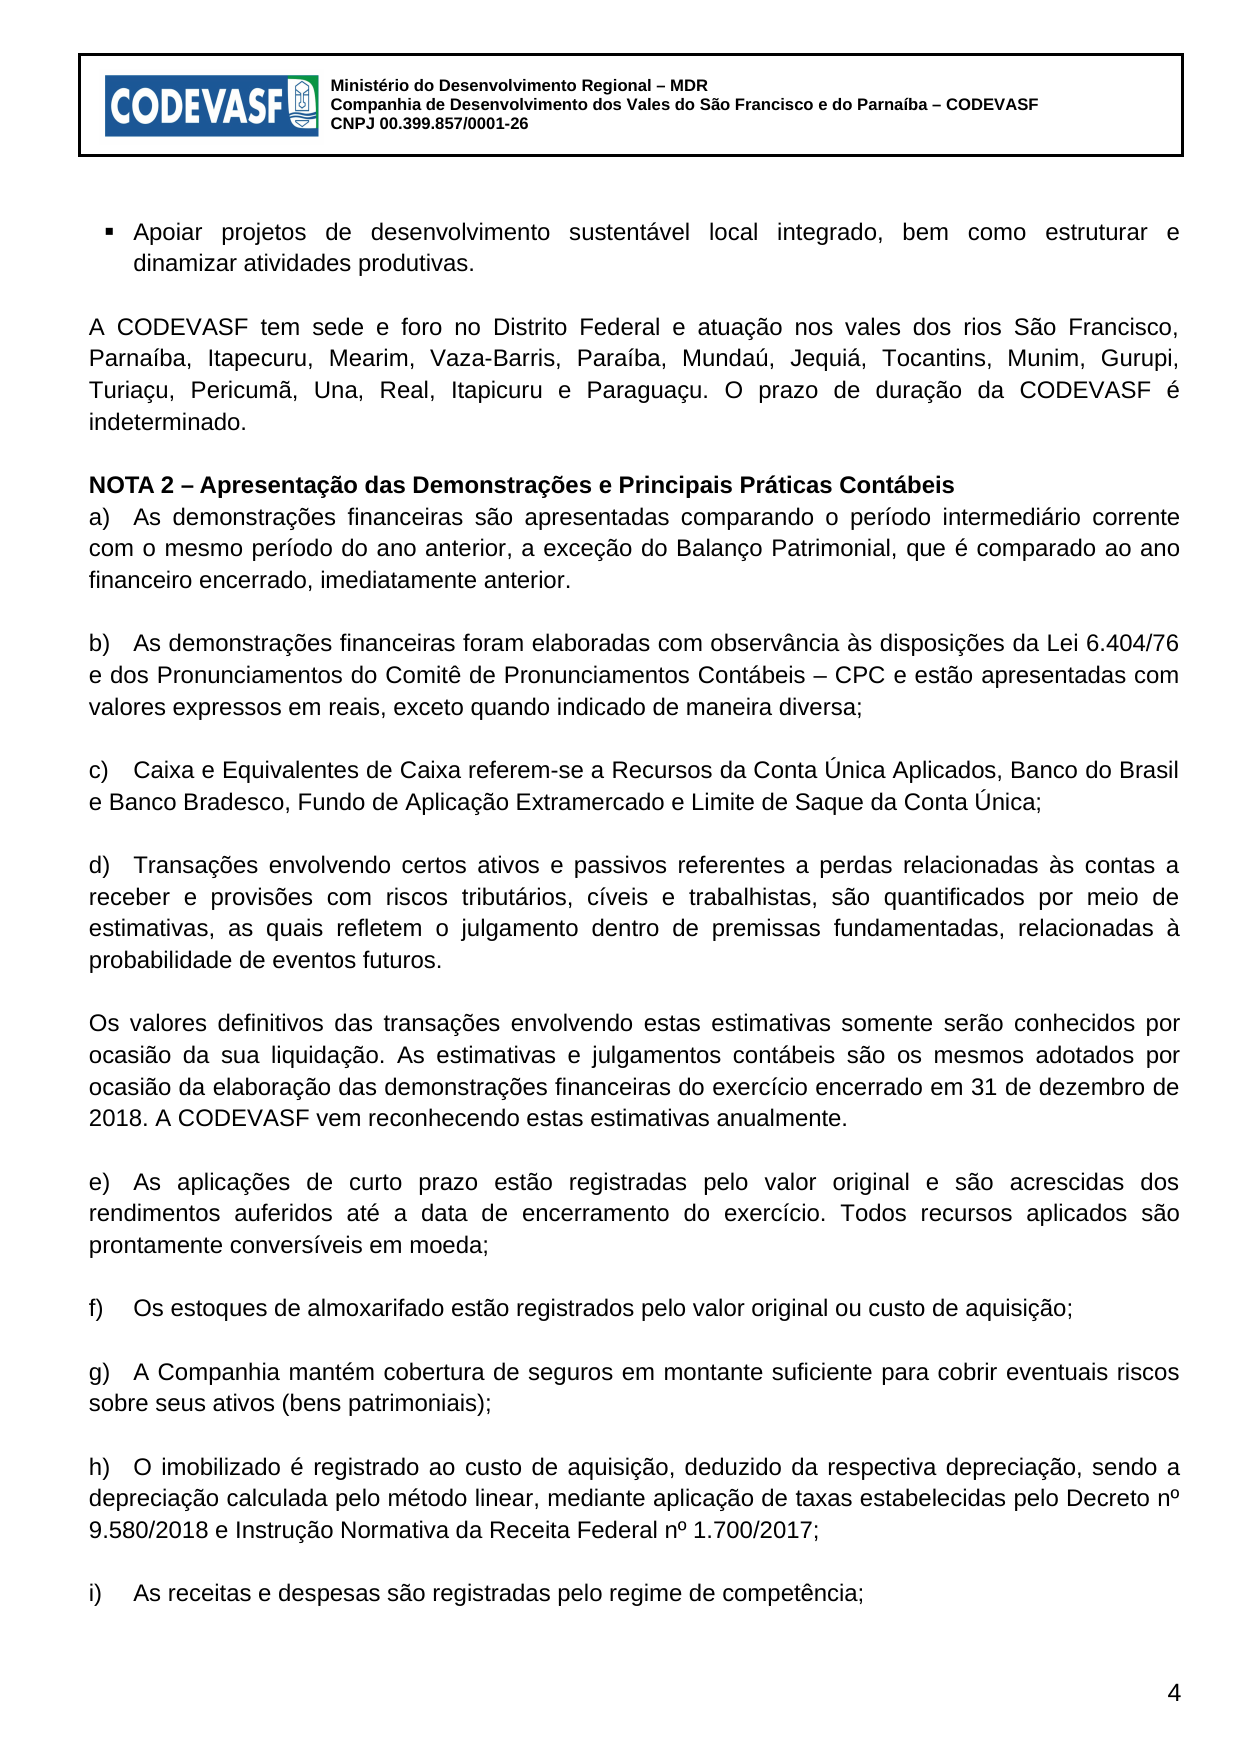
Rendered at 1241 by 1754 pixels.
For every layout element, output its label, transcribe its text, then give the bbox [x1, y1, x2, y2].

list A Companhia mantém cobertura de seguros em montante suficiente para cobrir eventuais riscos sobre seus ativos (bens patrimoniais); [89, 1358, 1181, 1417]
text Os valores definitivos das transações envolvendo estas estimativas somente serão conhecidos por ocasião da sua liquidação. As estimativas e julgamentos contábeis são os mesmos adotados por ocasião da elaboração das demonstrações financeiras do exercício encerrado em 31 de dezembro de 2018. A CODEVASF vem reconhecendo estas estimativas anualmente. [89, 1009, 1181, 1132]
list As demonstrações financeiras são apresentadas comparando o período intermediário corrente com o mesmo período do ano anterior, a exceção do Balanço Patrimonial, que é comparado ao ano financeiro encerrado, imediatamente anterior. [89, 503, 1181, 594]
list As receitas e despesas são registradas pelo regime de competência; [89, 1579, 1181, 1607]
list As demonstrações financeiras foram elaboradas com observância às disposições da Lei 6.404/76 e dos Pronunciamentos do Comitê de Pronunciamentos Contábeis – CPC e estão apresentadas com valores expressos em reais, exceto quando indicado de maneira diversa; [89, 629, 1181, 720]
list Os estoques de almoxarifado estão registrados pelo valor original ou custo de aquisição; [89, 1294, 1181, 1322]
text A CODEVASF tem sede e foro no Distrito Federal e atuação nos vales dos rios São Francisco, Parnaíba, Itapecuru, Mearim, Vaza-Barris, Paraíba, Mundaú, Jequiá, Tocantins, Munim, Gurupi, Turiaçu, Pericumã, Una, Real, Itapicuru e Paraguaçu. O prazo de duração da CODEVASF é indeterminado. [89, 313, 1181, 435]
list Caixa e Equivalentes de Caixa referem-se a Recursos da Conta Única Aplicados, Banco do Brasil e Banco Bradesco, Fundo de Aplicação Extramercado e Limite de Saque da Conta Única; [89, 756, 1181, 815]
list Transações envolvendo certos ativos e passivos referentes a perdas relacionadas às contas a receber e provisões com riscos tributários, cíveis e trabalhistas, são quantificados por meio de estimativas, as quais refletem o julgamento dentro de premissas fundamentadas, relacionadas à probabilidade de eventos futuros. [89, 851, 1181, 974]
list Apoiar projetos de desenvolvimento sustentável local integrado, bem como estruturar e dinamizar atividades produtivas. [103, 218, 1181, 277]
picture [99, 69, 325, 145]
list As aplicações de curto prazo estão registradas pelo valor original e são acrescidas dos rendimentos auferidos até a data de encerramento do exercício. Todos recursos aplicados são prontamente conversíveis em moeda; [89, 1168, 1181, 1259]
subtitle NOTA 2 – Apresentação das Demonstrações e Principais Práticas Contábeis [89, 471, 1181, 499]
list O imobilizado é registrado ao custo de aquisição, deduzido da respectiva depreciação, sendo a depreciação calculada pelo método linear, mediante aplicação de taxas estabelecidas pelo Decreto nº 9.580/2018 e Instrução Normativa da Receita Federal nº 1.700/2017; [89, 1453, 1181, 1544]
